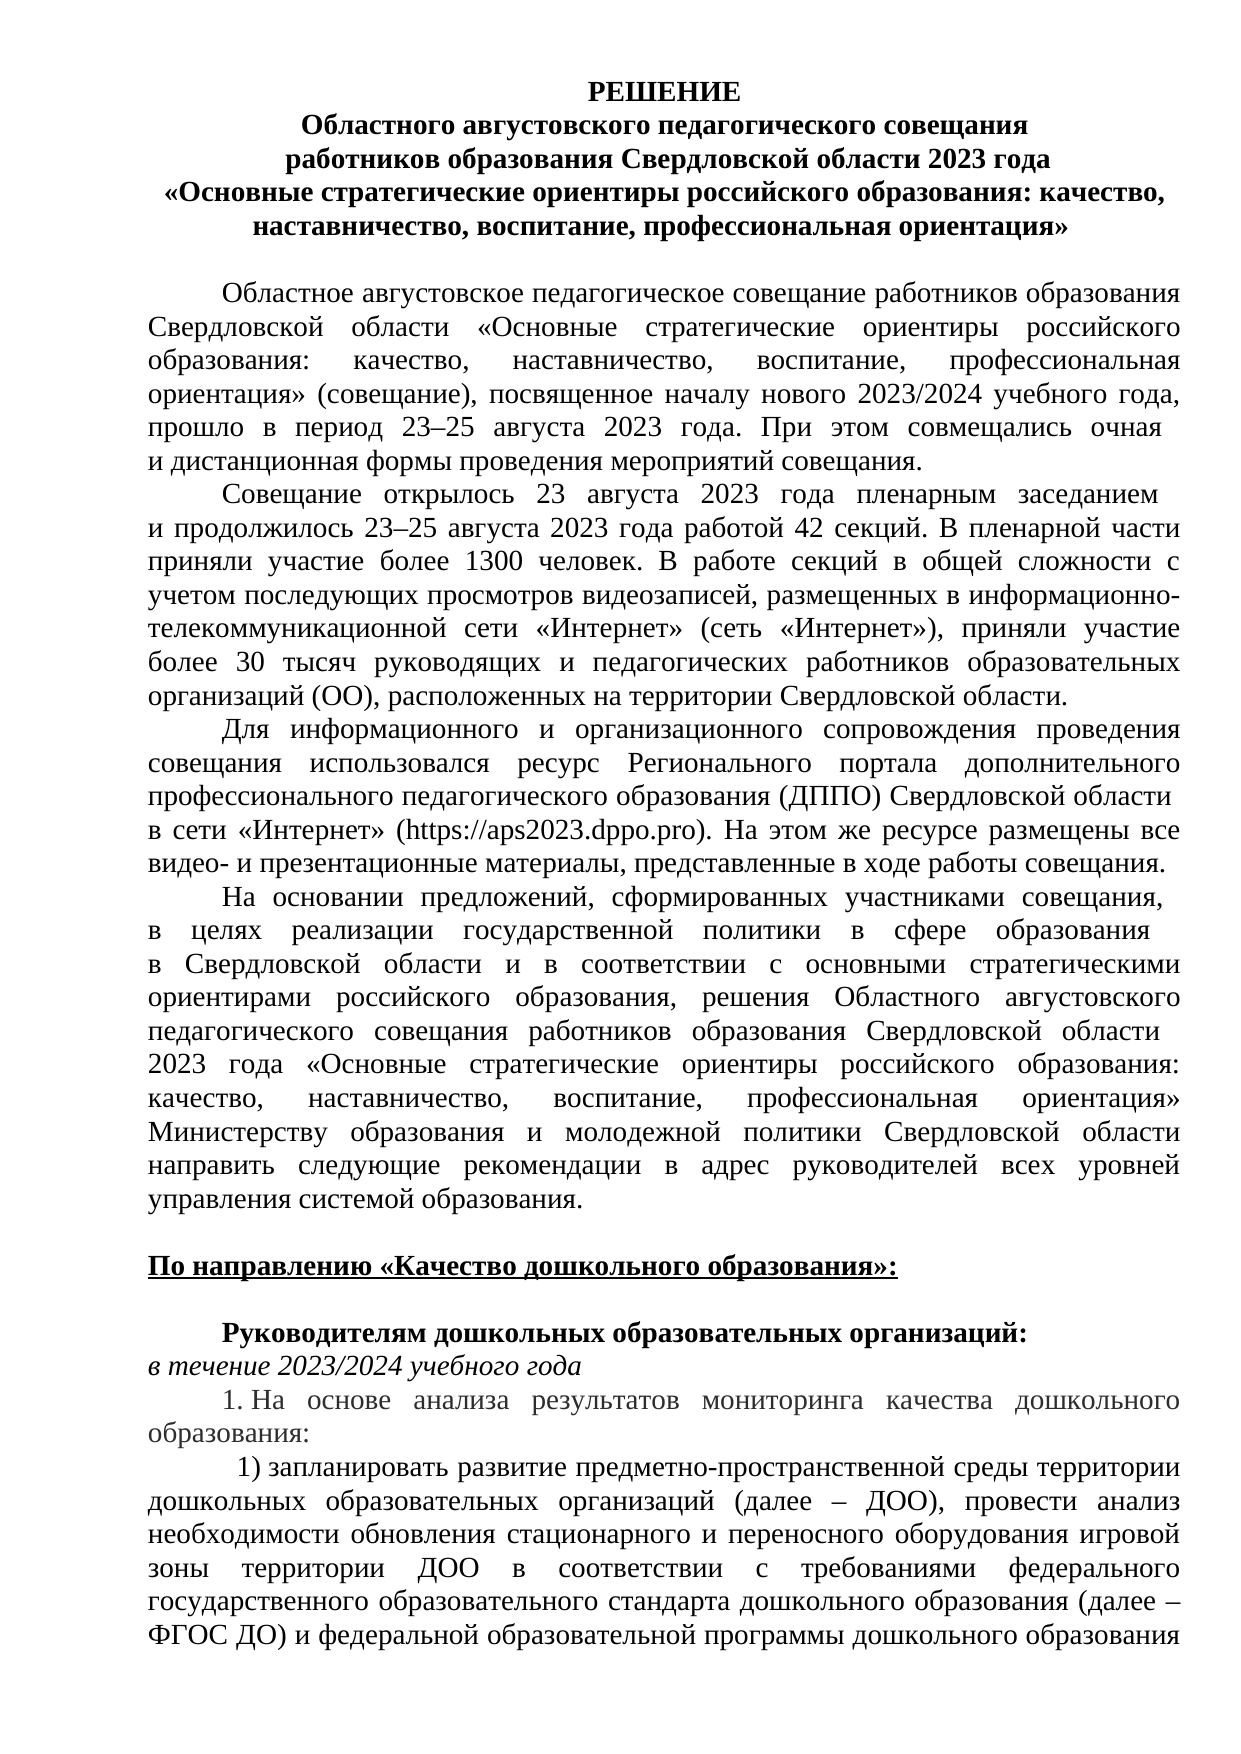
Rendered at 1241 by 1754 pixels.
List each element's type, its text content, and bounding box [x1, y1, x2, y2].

text Областного августовского педагогического совещания [148, 107, 1181, 141]
text работников образования Свердловской области 2023 года [148, 141, 1181, 174]
text Совещание открылось 23 августа 2023 года пленарным заседанием и продолжилось 23–25 августа 2023 года работой 42 секций. В пленарной части приняли участие более 1300 человек. В работе секций в общей сложности с учетом последующих просмотров видеозаписей, размещенных в информационно-телекоммуникационной сети «Интернет» (сеть «Интернет»), приняли участие более 30 тысяч руководящих и педагогических работников образовательных организаций (ОО), расположенных на территории Свердловской области. [148, 476, 1181, 711]
text Для информационного и организационного сопровождения проведения совещания использовался ресурс Регионального портала дополнительного профессионального педагогического образования (ДППО) Свердловской области в сети «Интернет» (https://aps2023.dppo.pro). На этом же ресурсе размещены все видео- и презентационные материалы, представленные в ходе работы совещания. [148, 711, 1181, 879]
text На основании предложений, сформированных участниками совещания, в целях реализации государственной политики в сфере образования в Свердловской области и в соответствии с основными стратегическими ориентирами российского образования, решения Областного августовского педагогического совещания работников образования Свердловской области 2023 года «Основные стратегические ориентиры российского образования: качество, наставничество, воспитание, профессиональная ориентация» Министерству образования и молодежной политики Свердловской области направить следующие рекомендации в адрес руководителей всех уровней управления системой образования. [148, 879, 1181, 1214]
text 1. На основе анализа результатов мониторинга качества дошкольного образования: [148, 1382, 1181, 1449]
text 1) запланировать развитие предметно-пространственной среды территории дошкольных образовательных организаций (далее – ДОО), провести анализ необходимости обновления стационарного и переносного оборудования игровой зоны территории ДОО в соответствии с требованиями федерального государственного образовательного стандарта дошкольного образования (далее – ФГОС ДО) и федеральной образовательной программы дошкольного образования [148, 1449, 1181, 1650]
text По направлению «Качество дошкольного образования»: [148, 1248, 1181, 1281]
text Руководителям дошкольных образовательных организаций: [148, 1315, 1181, 1348]
text РЕШЕНИЕ [148, 74, 1181, 107]
text в течение 2023/2024 учебного года [148, 1348, 1181, 1382]
text «Основные стратегические ориентиры российского образования: качество, наставничество, воспитание, профессиональная ориентация» [148, 174, 1181, 242]
text Областное августовское педагогическое совещание работников образования Свердловской области «Основные стратегические ориентиры российского образования: качество, наставничество, воспитание, профессиональная ориентация» (совещание), посвященное началу нового 2023/2024 учебного года, прошло в период 23–25 августа 2023 года. При этом совмещались очная и дистанционная формы проведения мероприятий совещания. [148, 275, 1181, 476]
